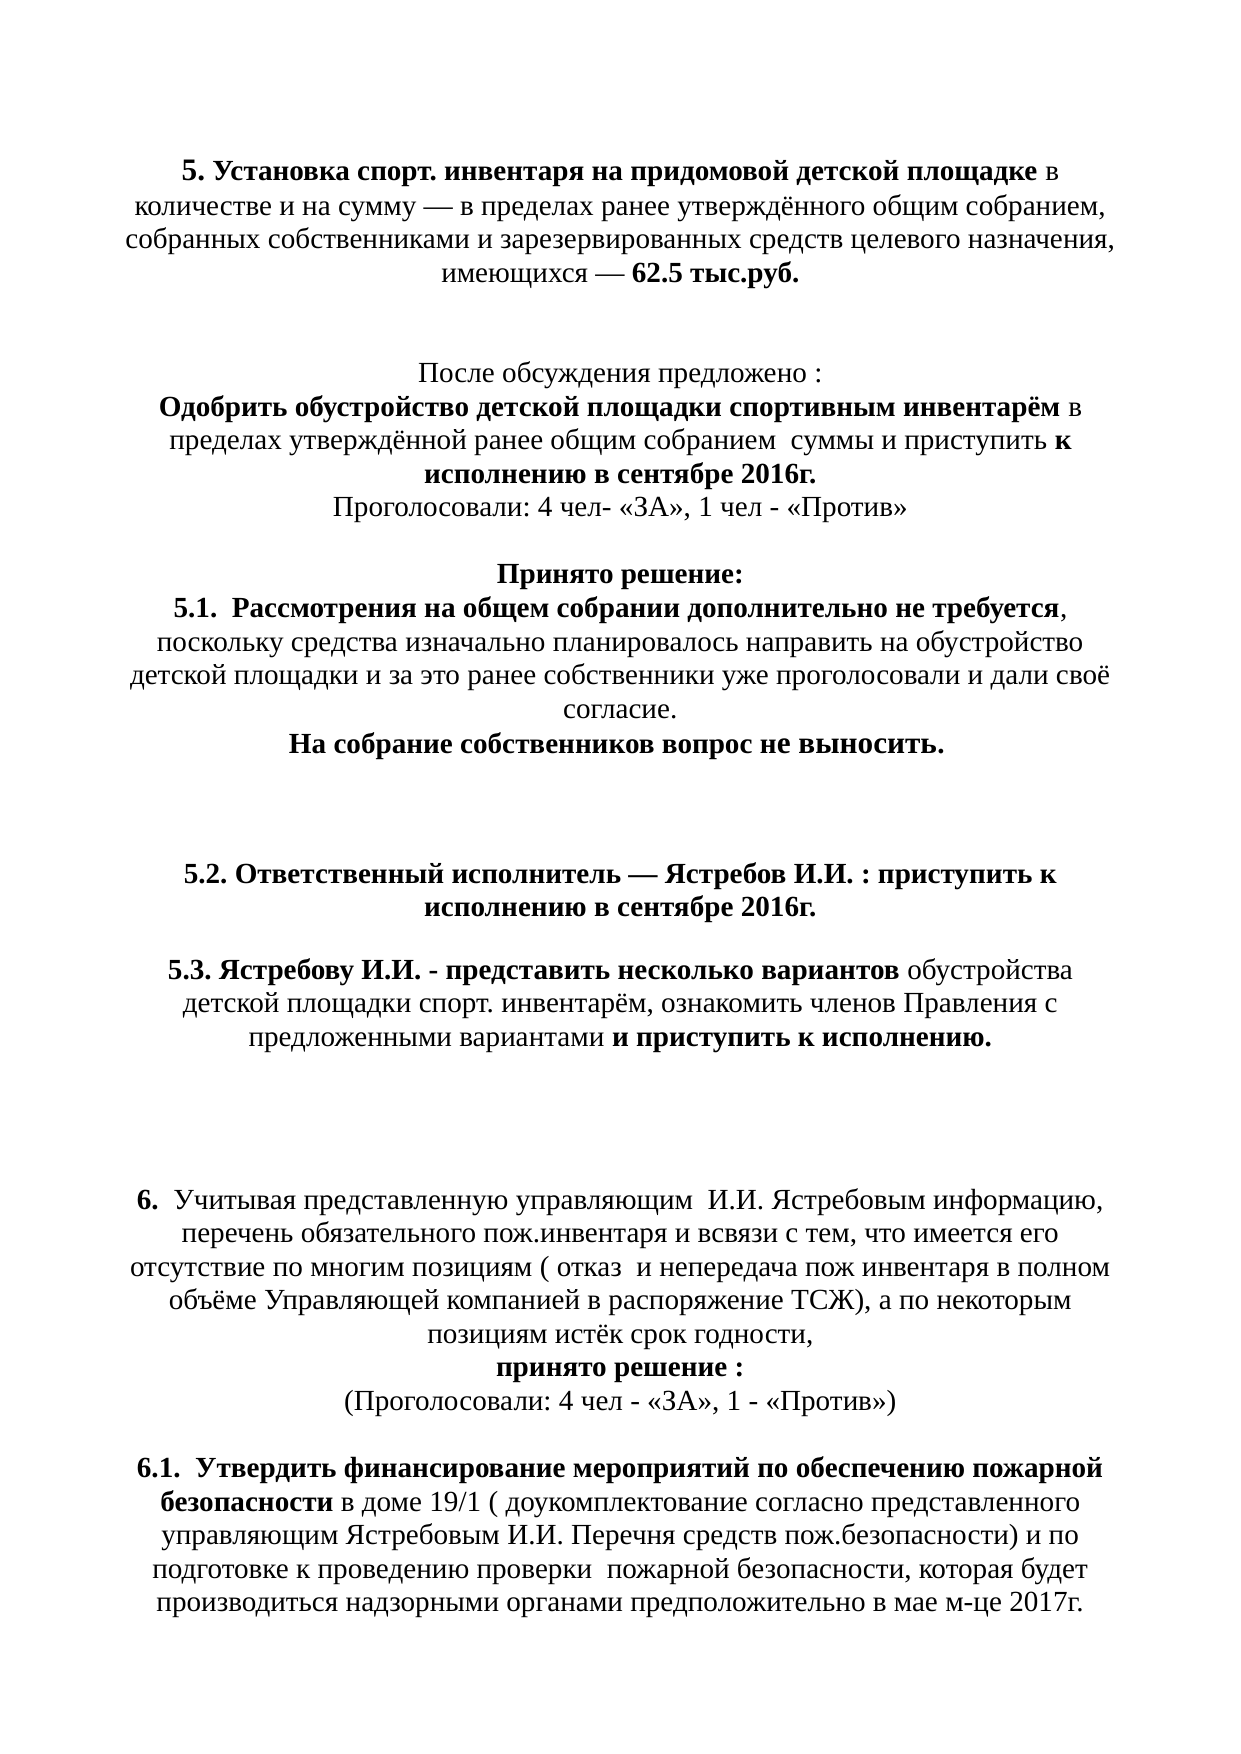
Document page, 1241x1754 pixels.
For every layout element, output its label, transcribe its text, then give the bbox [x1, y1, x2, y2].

text принято решение : [118, 1349, 1122, 1383]
text 6. Учитывая представленную управляющим И.И. Ястребовым информацию, перечень обязательного пож.инвентаря и всвязи с тем, что имеется его отсутствие по многим позициям ( отказ и непередача пож инвентаря в полном объёме Управляющей компанией в распоряжение ТСЖ), а по некоторым позициям истёк срок годности, [118, 1148, 1122, 1349]
text Принято решение: 5.1. Рассмотрения на общем собрании дополнительно не требуется, поскольку средства изначально планировалось направить на обустройство детской площадки и за это ранее собственники уже проголосовали и дали своё согласие. [118, 557, 1122, 724]
text 6.1. Утвердить финансирование мероприятий по обеспечению пожарной безопасности в доме 19/1 ( доукомплектование согласно представленного управляющим Ястребовым И.И. Перечня средств пож.безопасности) и по подготовке к проведению проверки пожарной безопасности, которая будет производиться надзорными органами предположительно в мае м-це 2017г. [118, 1450, 1122, 1618]
text (Проголосовали: 4 чел - «ЗА», 1 - «Против») [118, 1383, 1122, 1417]
text 5. Установка спорт. инвентаря на придомовой детской площадке в количестве и на сумму — в пределах ранее утверждённого общим собранием, собранных собственниками и зарезервированных средств целевого назначения, имеющихся — 62.5 тыс.руб. [118, 152, 1122, 288]
text После обсуждения предложено : [118, 355, 1122, 389]
text Одобрить обустройство детской площадки спортивным инвентарём в пределах утверждённой ранее общим собранием суммы и приступить к исполнению в сентябре 2016г. Проголосовали: 4 чел- «ЗА», 1 чел - «Против» [118, 389, 1122, 523]
text 5.2. Ответственный исполнитель — Ястребов И.И. : приступить к исполнению в сентябре 2016г. [118, 856, 1122, 952]
text На собрание собственников вопрос не выносить. [118, 724, 1122, 856]
text 5.3. Ястребову И.И. - представить несколько вариантов обустройства детской площадки спорт. инвентарём, ознакомить членов Правления с предложенными вариантами и приступить к исполнению. [118, 952, 1122, 1148]
